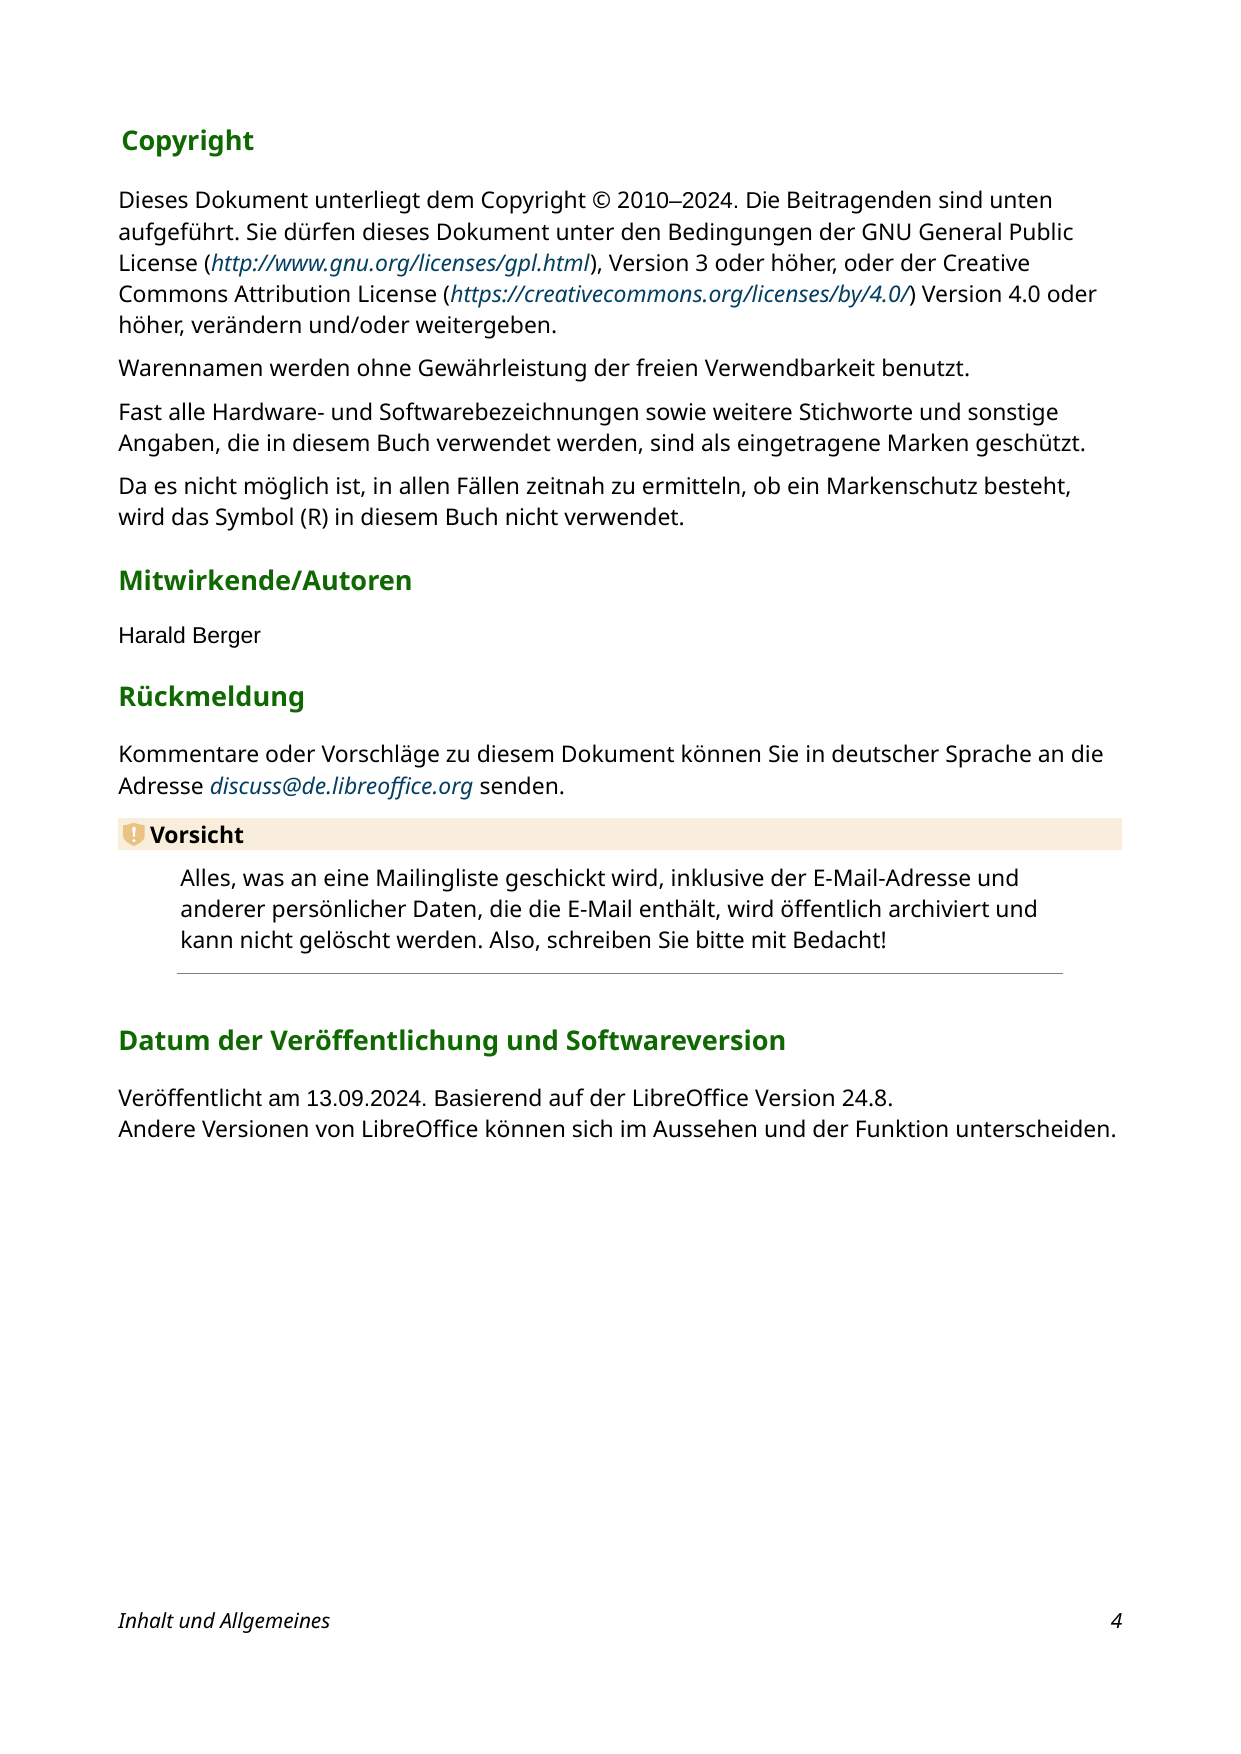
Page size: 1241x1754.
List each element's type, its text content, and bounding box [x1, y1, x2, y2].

subtitle Datum der Veröffentlichung und Softwareversion [118, 1022, 1122, 1058]
text Alles, was an eine Mailingliste geschickt wird, inklusive der E-Mail-Adresse und anderer persönlicher Daten, die die E-Mail enthält, wird öffentlich archiviert und kann nicht gelöscht werden. Also, schreiben Sie bitte mit Bedacht! [177, 862, 1063, 973]
text Da es nicht möglich ist, in allen Fällen zeitnah zu ermitteln, ob ein Markenschutz besteht, wird das Symbol (R) in diesem Buch nicht verwendet. [118, 470, 1122, 532]
subtitle Mitwirkende/Autoren [118, 562, 1122, 598]
subtitle Vorsicht [118, 818, 1122, 850]
text Warennamen werden ohne Gewährleistung der freien Verwendbarkeit benutzt. [118, 352, 1122, 384]
text Kommentare oder Vorschläge zu diesem Dokument können Sie in deutscher Sprache an die Adresse discuss@de.libreoffice.org senden. [118, 738, 1122, 801]
text Harald Berger [118, 622, 1122, 648]
text Fast alle Hardware- und Softwarebezeichnungen sowie weitere Stichworte und sonstige Angaben, die in diesem Buch verwendet werden, sind als eingetragene Marken geschützt. [118, 395, 1122, 458]
text Veröffentlicht am 13.09.2024. Basierend auf der LibreOffice Version 24.8. Andere Versionen von LibreOffice können sich im Aussehen und der Funktion unterscheiden. [118, 1082, 1122, 1144]
subtitle Copyright [118, 118, 1122, 161]
subtitle Rückmeldung [118, 678, 1122, 715]
text Dieses Dokument unterliegt dem Copyright © 2010–2024. Die Beitragenden sind unten aufgeführt. Sie dürfen dieses Dokument unter den Bedingungen der GNU General Public License (http://www.gnu.org/licenses/gpl.html), Version 3 oder höher, oder der Creative Commons Attribution License (https://creativecommons.org/licenses/by/4.0/) Version 4.0 oder höher, verändern und/oder weitergeben. [118, 184, 1122, 341]
